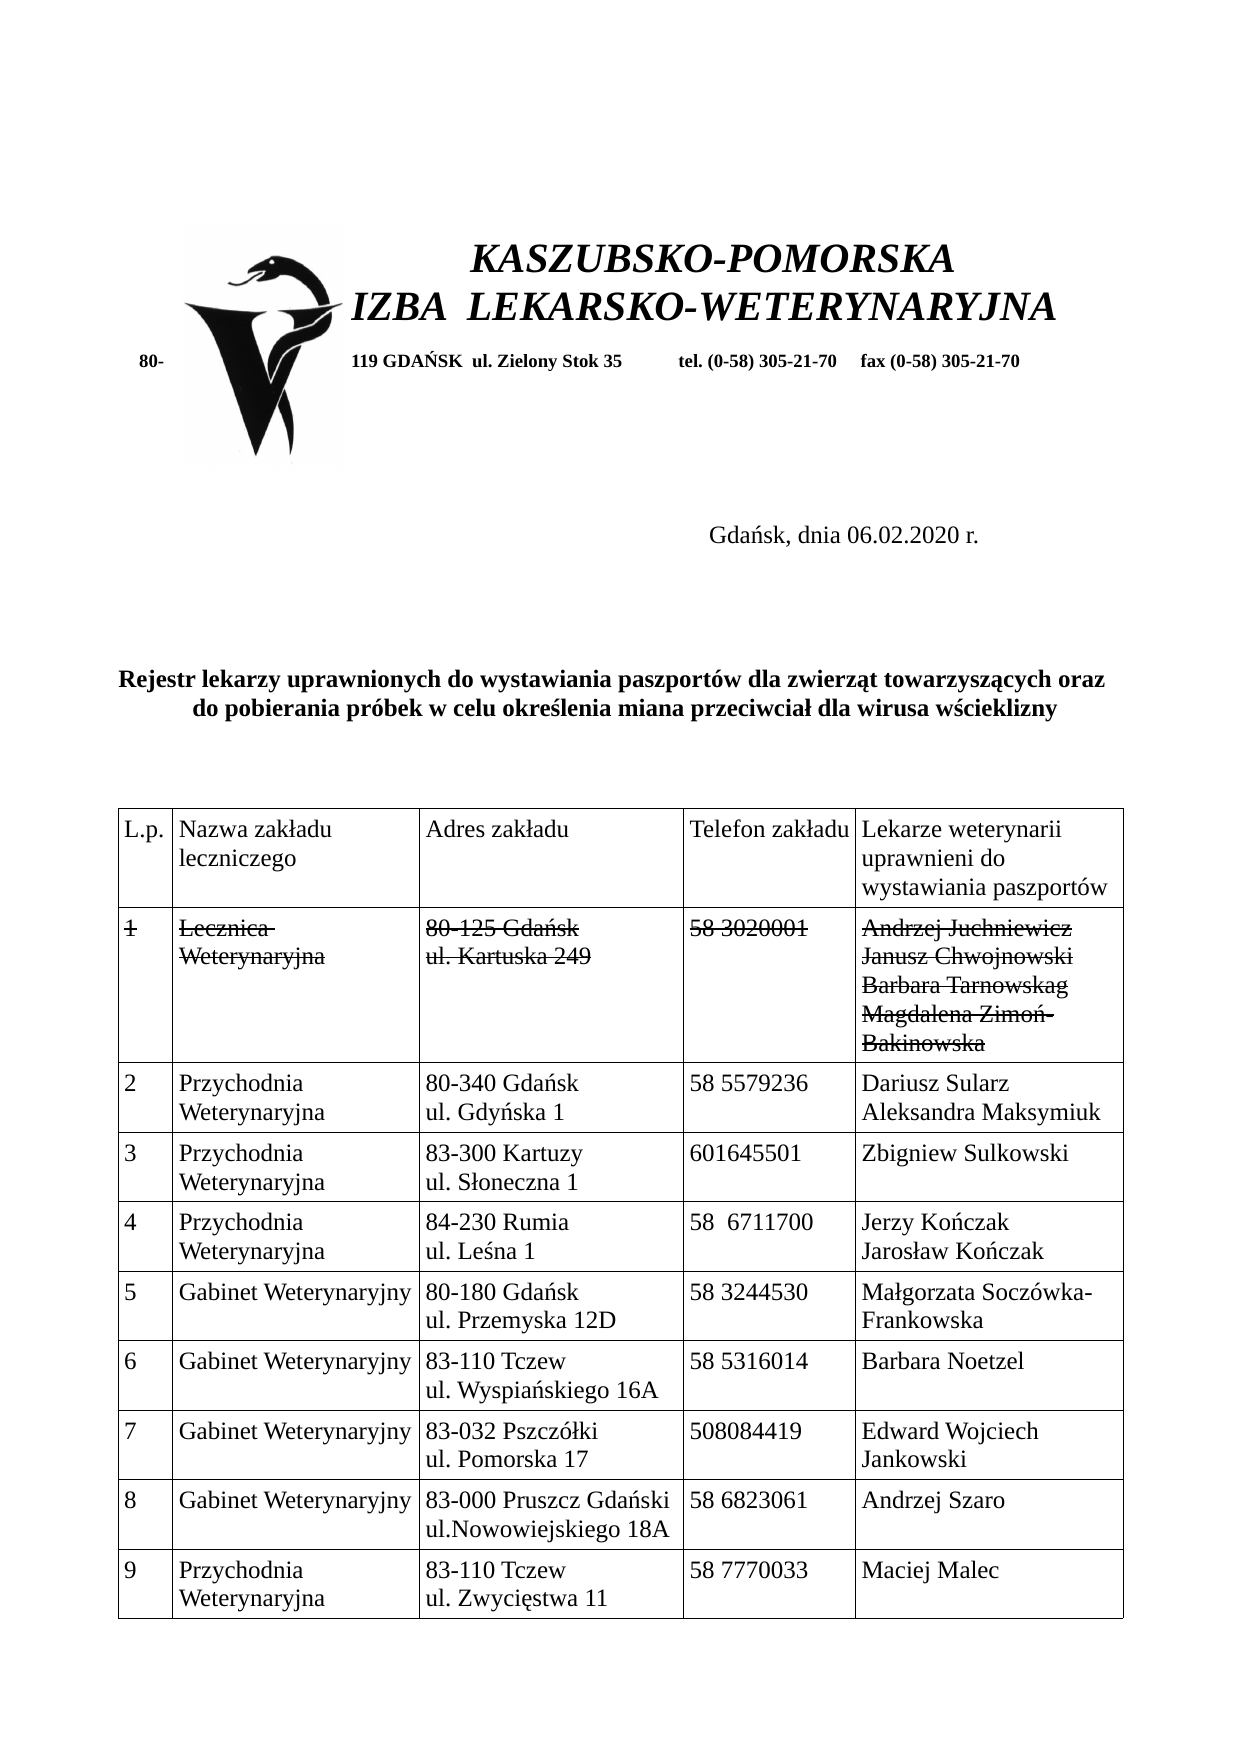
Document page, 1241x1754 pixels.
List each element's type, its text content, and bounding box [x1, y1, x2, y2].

table_cell Edward Wojciech Jankowski [856, 1411, 1123, 1479]
text KASZUBSKO-POMORSKA [351, 233, 1122, 281]
text Gdańsk, dnia 06.02.2020 r. [118, 521, 1122, 549]
table_cell 83-110 Tczew ul. Wyspiańskiego 16A [420, 1341, 683, 1409]
table_cell 3 [119, 1133, 172, 1201]
table_cell 7 [119, 1411, 172, 1479]
table_cell Zbigniew Sulkowski [856, 1133, 1123, 1201]
subtitle [118, 281, 180, 329]
table_cell 2 [119, 1063, 172, 1132]
table_cell 80-340 Gdańsk ul. Gdyńska 1 [420, 1063, 683, 1132]
table_cell Lecznica Weterynaryjna [173, 908, 419, 1062]
table_cell Przychodnia Weterynaryjna [173, 1133, 419, 1201]
table_cell 508084419 [684, 1411, 855, 1479]
table_cell 4 [119, 1202, 172, 1271]
table_cell 83-110 Tczew ul. Zwycięstwa 11 [420, 1550, 683, 1618]
table_cell Andrzej Szaro [856, 1480, 1123, 1548]
table_cell Gabinet Weterynaryjny [173, 1341, 419, 1409]
table_header Telefon zakładu [684, 809, 855, 906]
table_cell Przychodnia Weterynaryjna [173, 1202, 419, 1271]
table_cell 601645501 [684, 1133, 855, 1201]
table_cell 58 3244530 [684, 1272, 855, 1340]
table_header Lekarze weterynarii uprawnieni do wystawiania paszportów [856, 809, 1123, 906]
table_cell Przychodnia Weterynaryjna [173, 1550, 419, 1618]
text Rejestr lekarzy uprawnionych do wystawiania paszportów dla zwierząt towarzyszących oraz do pobierania próbek w celu określenia miana przeciwciał dla wirusa wścieklizny [118, 664, 1122, 722]
table_cell 84-230 Rumia ul. Leśna 1 [420, 1202, 683, 1271]
table_cell 9 [119, 1550, 172, 1618]
subtitle 80- [118, 329, 180, 377]
table_cell 6 [119, 1341, 172, 1409]
subtitle 119 GDAŃSK ul. Zielony Stok 35 tel. (0-58) 305-21-70 fax (0-58) 305-21-70 [351, 329, 1122, 377]
table_cell 8 [119, 1480, 172, 1548]
table_cell Jerzy Kończak Jarosław Kończak [856, 1202, 1123, 1271]
table_cell 83-300 Kartuzy ul. Słoneczna 1 [420, 1133, 683, 1201]
table_cell 58 5316014 [684, 1341, 855, 1409]
table_cell 1 [119, 908, 172, 1062]
table_cell 80-125 Gdańsk ul. Kartuska 249 [420, 908, 683, 1062]
table_cell Przychodnia Weterynaryjna [173, 1063, 419, 1132]
table_cell 58 6711700 [684, 1202, 855, 1271]
table_cell Małgorzata Soczówka- Frankowska [856, 1272, 1123, 1340]
table_header Nazwa zakładu leczniczego [173, 809, 419, 906]
table_cell 83-000 Pruszcz Gdański ul.Nowowiejskiego 18A [420, 1480, 683, 1548]
table_cell 83-032 Pszczółki ul. Pomorska 17 [420, 1411, 683, 1479]
table_cell 58 3020001 [684, 908, 855, 1062]
table_cell 5 [119, 1272, 172, 1340]
table_cell Andrzej Juchniewicz Janusz Chwojnowski Barbara Tarnowskag Magdalena Zimoń-Bakinowska [856, 908, 1123, 1062]
table_cell 80-180 Gdańsk ul. Przemyska 12D [420, 1272, 683, 1340]
text [118, 233, 180, 281]
table_cell Gabinet Weterynaryjny [173, 1272, 419, 1340]
table_header Adres zakładu [420, 809, 683, 906]
table_cell 58 6823061 [684, 1480, 855, 1548]
table_cell 58 5579236 [684, 1063, 855, 1132]
table_cell Gabinet Weterynaryjny [173, 1411, 419, 1479]
table_header L.p. [119, 809, 172, 906]
table_cell 58 7770033 [684, 1550, 855, 1618]
table_cell Dariusz Sularz Aleksandra Maksymiuk [856, 1063, 1123, 1132]
table_cell Barbara Noetzel [856, 1341, 1123, 1409]
subtitle IZBA LEKARSKO-WETERYNARYJNA [351, 281, 1122, 329]
table_cell Gabinet Weterynaryjny [173, 1480, 419, 1548]
table_cell Maciej Malec [856, 1550, 1123, 1618]
